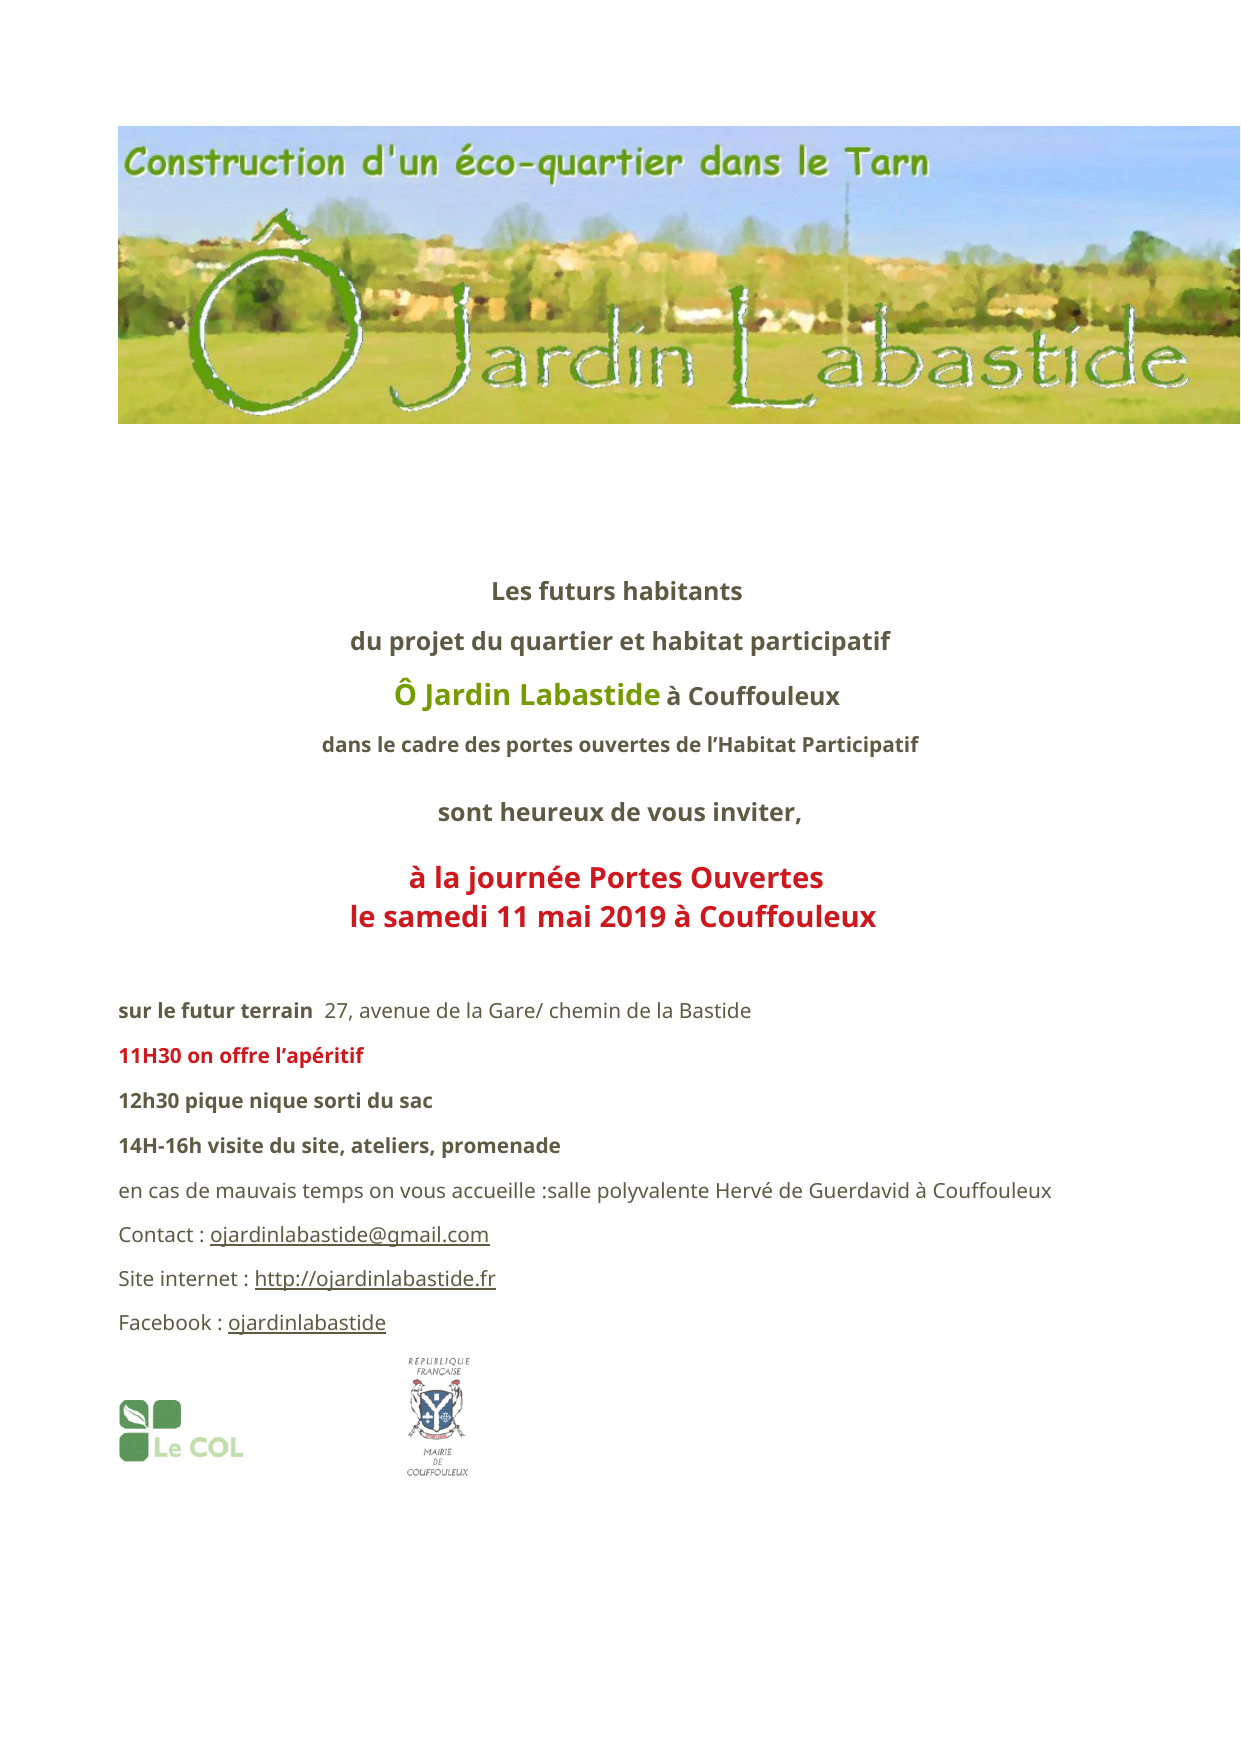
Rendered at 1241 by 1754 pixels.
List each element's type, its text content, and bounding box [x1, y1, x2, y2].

text 11H30 on offre l’apéritif [118, 1041, 1122, 1070]
text Site internet : http://ojardinlabastide.fr [118, 1264, 1122, 1293]
text du projet du quartier et habitat participatif [118, 624, 1122, 658]
text à la journée Portes Ouvertes [118, 857, 1122, 897]
text Ô Jardin Labastide à Couffouleux [118, 674, 1122, 714]
text Contact : ojardinlabastide@gmail.com [118, 1220, 1122, 1249]
text en cas de mauvais temps on vous accueille :salle polyvalente Hervé de Guerdavid à Couffouleux [118, 1176, 1122, 1204]
text Facebook : ojardinlabastide [118, 1308, 1122, 1337]
text sur le futur terrain 27, avenue de la Gare/ chemin de la Bastide [118, 997, 1122, 1025]
text dans le cadre des portes ouvertes de l’Habitat Participatif [118, 730, 1122, 759]
text sont heureux de vous inviter, [118, 795, 1122, 829]
text 14H-16h visite du site, ateliers, promenade [118, 1131, 1122, 1160]
text le samedi 11 mai 2019 à Couffouleux [118, 897, 1122, 936]
text 12h30 pique nique sorti du sac [118, 1086, 1122, 1115]
text Les futurs habitants [118, 573, 1122, 607]
